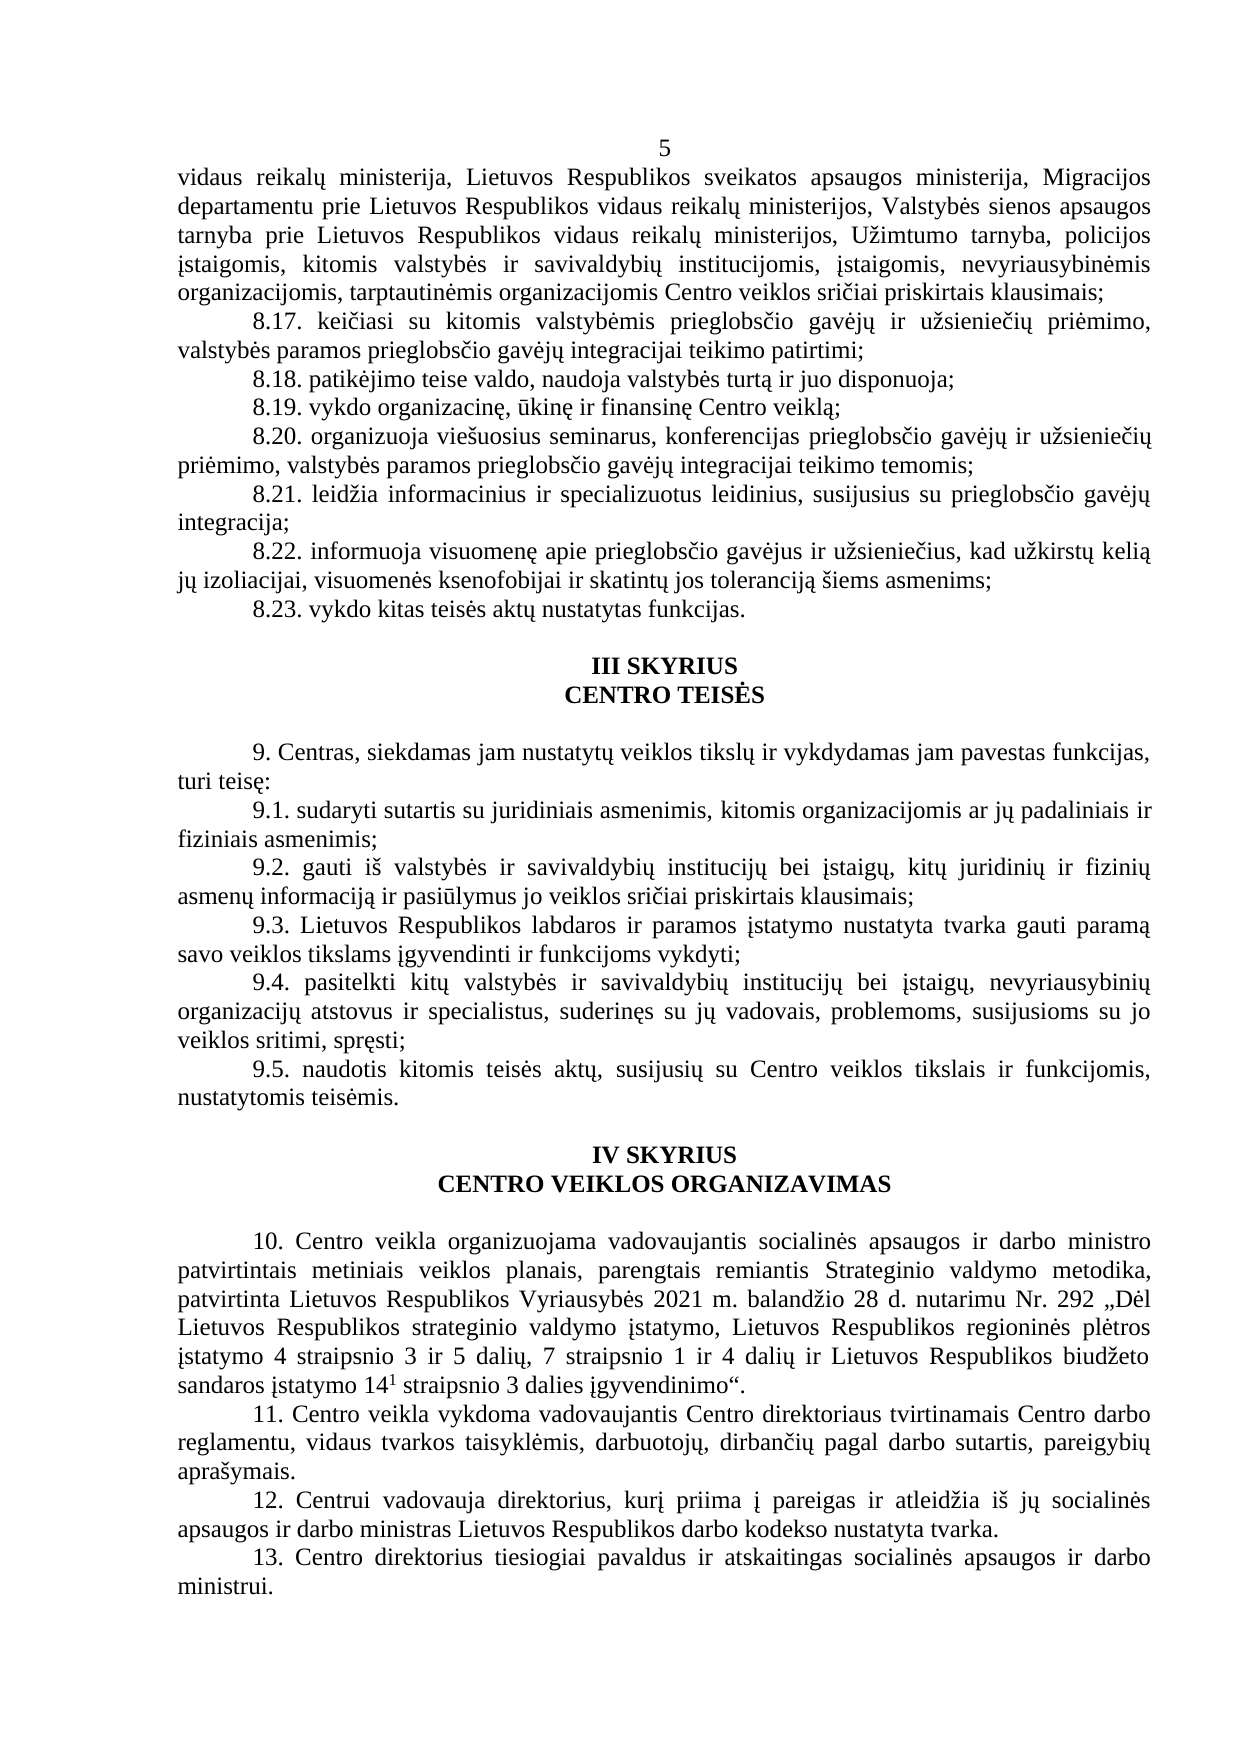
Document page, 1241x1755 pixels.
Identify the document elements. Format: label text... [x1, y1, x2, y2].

text 8.20. organizuoja viešuosius seminarus, konferencijas prieglobsčio gavėjų ir užsieniečių priėmimo, valstybės paramos prieglobsčio gavėjų integracijai teikimo temomis; [177, 421, 1152, 479]
text 10. Centro veikla organizuojama vadovaujantis socialinės apsaugos ir darbo ministro patvirtintais metiniais veiklos planais, parengtais remiantis Strateginio valdymo metodika, patvirtinta Lietuvos Respublikos Vyriausybės 2021 m. balandžio 28 d. nutarimu Nr. 292 „Dėl Lietuvos Respublikos strateginio valdymo įstatymo, Lietuvos Respublikos regioninės plėtros įstatymo 4 straipsnio 3 ir 5 dalių, 7 straipsnio 1 ir 4 dalių ir Lietuvos Respublikos biudžeto sandaros įstatymo 141 straipsnio 3 dalies įgyvendinimo“. [177, 1226, 1152, 1399]
text 8.22. informuoja visuomenę apie prieglobsčio gavėjus ir užsieniečius, kad užkirstų kelią jų izoliacijai, visuomenės ksenofobijai ir skatintų jos toleranciją šiems asmenims; [177, 536, 1152, 594]
text 8.19. vykdo organizacinę, ūkinę ir finansinę Centro veiklą; [177, 392, 1152, 421]
text 9.4. pasitelkti kitų valstybės ir savivaldybių institucijų bei įstaigų, nevyriausybinių organizacijų atstovus ir specialistus, suderinęs su jų vadovais, problemoms, susijusioms su jo veiklos sritimi, spręsti; [177, 967, 1152, 1054]
text 9.1. sudaryti sutartis su juridiniais asmenimis, kitomis organizacijomis ar jų padaliniais ir fiziniais asmenimis; [177, 795, 1152, 852]
text 8.17. keičiasi su kitomis valstybėmis prieglobsčio gavėjų ir užsieniečių priėmimo, valstybės paramos prieglobsčio gavėjų integracijai teikimo patirtimi; [177, 306, 1152, 364]
text 9.2. gauti iš valstybės ir savivaldybių institucijų bei įstaigų, kitų juridinių ir fizinių asmenų informaciją ir pasiūlymus jo veiklos sričiai priskirtais klausimais; [177, 852, 1152, 910]
text 9.5. naudotis kitomis teisės aktų, susijusių su Centro veiklos tikslais ir funkcijomis, nustatytomis teisėmis. [177, 1054, 1152, 1111]
text 8.23. vykdo kitas teisės aktų nustatytas funkcijas. [177, 594, 1152, 622]
text vidaus reikalų ministerija, Lietuvos Respublikos sveikatos apsaugos ministerija, Migracijos departamentu prie Lietuvos Respublikos vidaus reikalų ministerijos, Valstybės sienos apsaugos tarnyba prie Lietuvos Respublikos vidaus reikalų ministerijos, Užimtumo tarnyba, policijos įstaigomis, kitomis valstybės ir savivaldybių institucijomis, įstaigomis, nevyriausybinėmis organizacijomis, tarptautinėmis organizacijomis Centro veiklos sričiai priskirtais klausimais; [177, 162, 1152, 306]
text 9. Centras, siekdamas jam nustatytų veiklos tikslų ir vykdydamas jam pavestas funkcijas, turi teisę: [177, 737, 1152, 795]
text 8.21. leidžia informacinius ir specializuotus leidinius, susijusius su prieglobsčio gavėjų integracija; [177, 479, 1152, 536]
text 12. Centrui vadovauja direktorius, kurį priima į pareigas ir atleidžia iš jų socialinės apsaugos ir darbo ministras Lietuvos Respublikos darbo kodekso nustatyta tvarka. [177, 1485, 1152, 1542]
text 13. Centro direktorius tiesiogiai pavaldus ir atskaitingas socialinės apsaugos ir darbo ministrui. [177, 1542, 1152, 1600]
text 9.3. Lietuvos Respublikos labdaros ir paramos įstatymo nustatyta tvarka gauti paramą savo veiklos tikslams įgyvendinti ir funkcijoms vykdyti; [177, 910, 1152, 967]
text III SKYRIUS [177, 651, 1152, 680]
text CENTRO TEISĖS [177, 680, 1152, 709]
text 8.18. patikėjimo teise valdo, naudoja valstybės turtą ir juo disponuoja; [177, 364, 1152, 392]
text 11. Centro veikla vykdoma vadovaujantis Centro direktoriaus tvirtinamais Centro darbo reglamentu, vidaus tvarkos taisyklėmis, darbuotojų, dirbančių pagal darbo sutartis, pareigybių aprašymais. [177, 1399, 1152, 1485]
text IV SKYRIUS [177, 1140, 1152, 1169]
text CENTRO VEIKLOS ORGANIZAVIMAS [177, 1169, 1152, 1197]
